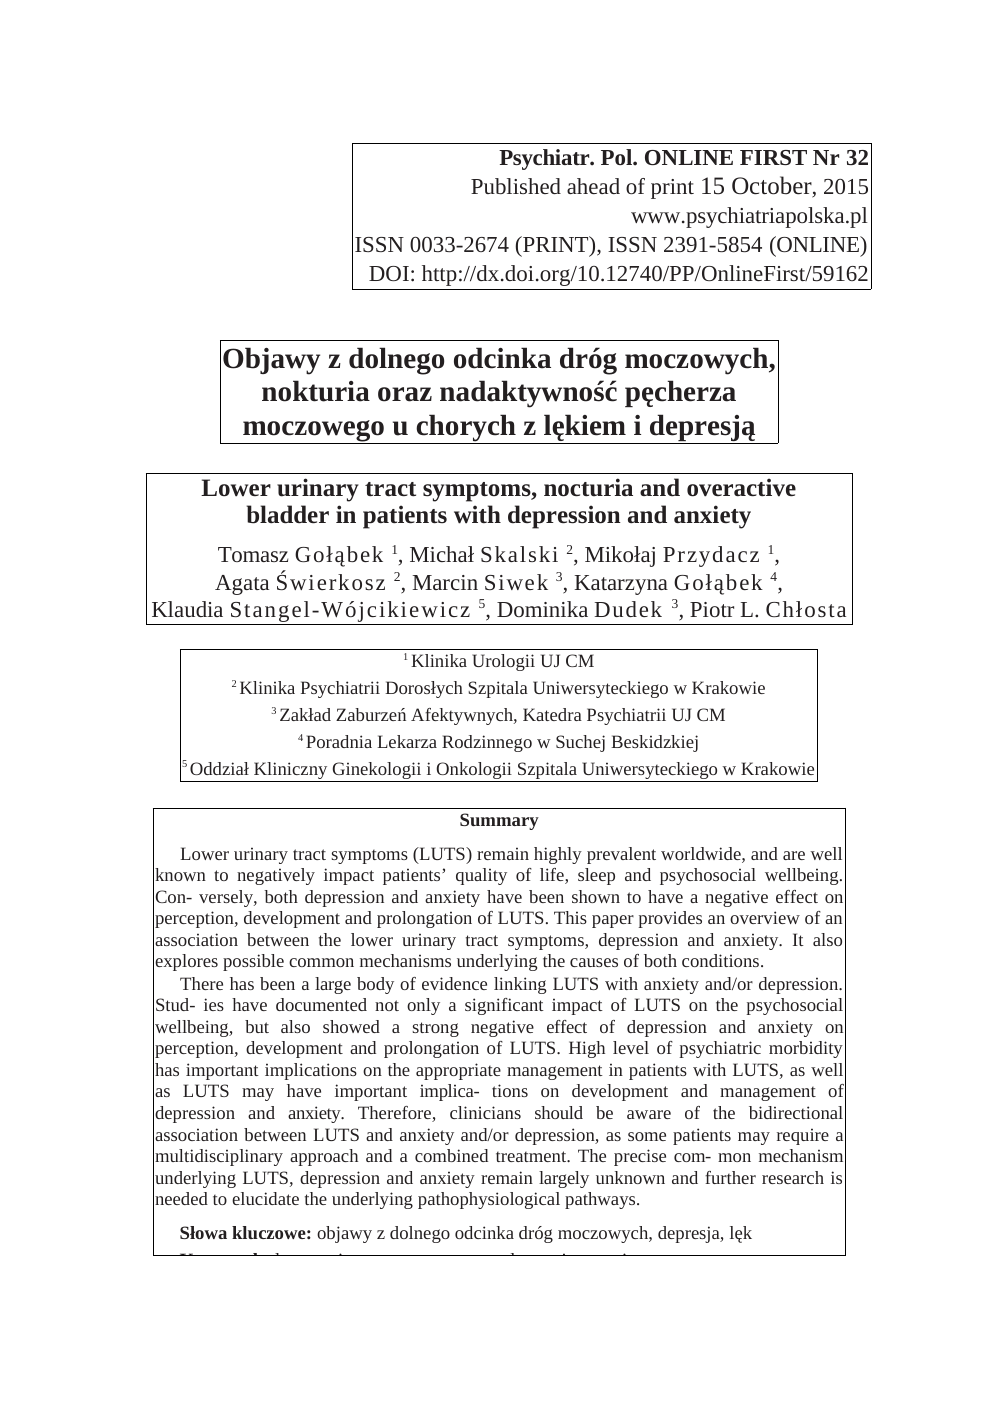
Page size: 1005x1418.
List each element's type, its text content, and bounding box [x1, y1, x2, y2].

text Summary [459, 809, 845, 830]
text Lower urinary tract symptoms, nocturia and overactive bladder in patients with depression and anxiety [199, 476, 798, 529]
text Objawy z dolnego odcinka dróg moczowych, nokturia oraz nadaktywność pęcherza moczowego u chorych z lękiem i depresją [222, 341, 776, 442]
text Klaudia Stangel-Wójcikiewicz 5, Dominika Dudek 3, Piotr L. Chłosta 1 [147, 596, 852, 624]
text 1 Klinika Urologii UJ CM [181, 650, 817, 672]
text www.psychiatriapolska.pl ISSN 0033-2674 (PRINT), ISSN 2391-5854 (ONLINE) [354, 202, 869, 258]
text 2 Klinika Psychiatrii Dorosłych Szpitala Uniwersyteckiego w Krakowie [181, 677, 817, 699]
text 5 Oddział Kliniczny Ginekologii i Onkologii Szpitala Uniwersyteckiego w Krakowie [181, 757, 817, 779]
text DOI: http://dx.doi.org/10.12740/PP/OnlineFirst/59162 [369, 260, 871, 287]
text There has been a large body of evidence linking LUTS with anxiety and/or depression. Stud- ies have documented not only a significant impact of LUTS on the psychosocial wellbeing, but also showed a strong negative effect of depression and anxiety on perception, development and prolongation of LUTS. High level of psychiatric morbidity has important implications on the appropriate management in patients with LUTS, as well as LUTS may have important implica- tions on development and management of depression and anxiety. Therefore, clinicians should be aware of the bidirectional association between LUTS and anxiety and/or depression, as some patients may require a multidisciplinary approach and a combined treatment. The precise com- mon mechanism underlying LUTS, depression and anxiety remain largely unknown and further research is needed to elucidate the underlying pathophysiological pathways. [155, 972, 843, 1210]
text 3 Zakład Zaburzeń Afektywnych, Katedra Psychiatrii UJ CM [181, 704, 817, 725]
text Psychiatr. Pol. ONLINE FIRST Nr 32 [499, 144, 871, 171]
text Lower urinary tract symptoms (LUTS) remain highly prevalent worldwide, and are well known to negatively impact patients’ quality of life, sleep and psychosocial wellbeing. Con- versely, both depression and anxiety have been shown to have a negative effect on perception, development and prolongation of LUTS. This paper provides an overview of an association between the lower urinary tract symptoms, depression and anxiety. It also explores possible common mechanisms underlying the causes of both conditions. [155, 842, 844, 972]
text 4 Poradnia Lekarza Rodzinnego w Suchej Beskidzkiej [181, 731, 817, 752]
text Agata Świerkosz 2, Marcin Siwek 3, Katarzyna Gołąbek 4, [199, 568, 798, 595]
text Published ahead of print 15 October, 2015 [471, 171, 871, 200]
text Key words: lower urinary tract symptoms, depression, anxiety [179, 1249, 845, 1254]
text Słowa kluczowe: objawy z dolnego odcinka dróg moczowych, depresja, lęk [179, 1222, 845, 1244]
text Tomasz Gołąbek 1, Michał Skalski 2, Mikołaj Przydacz 1, [199, 541, 798, 568]
